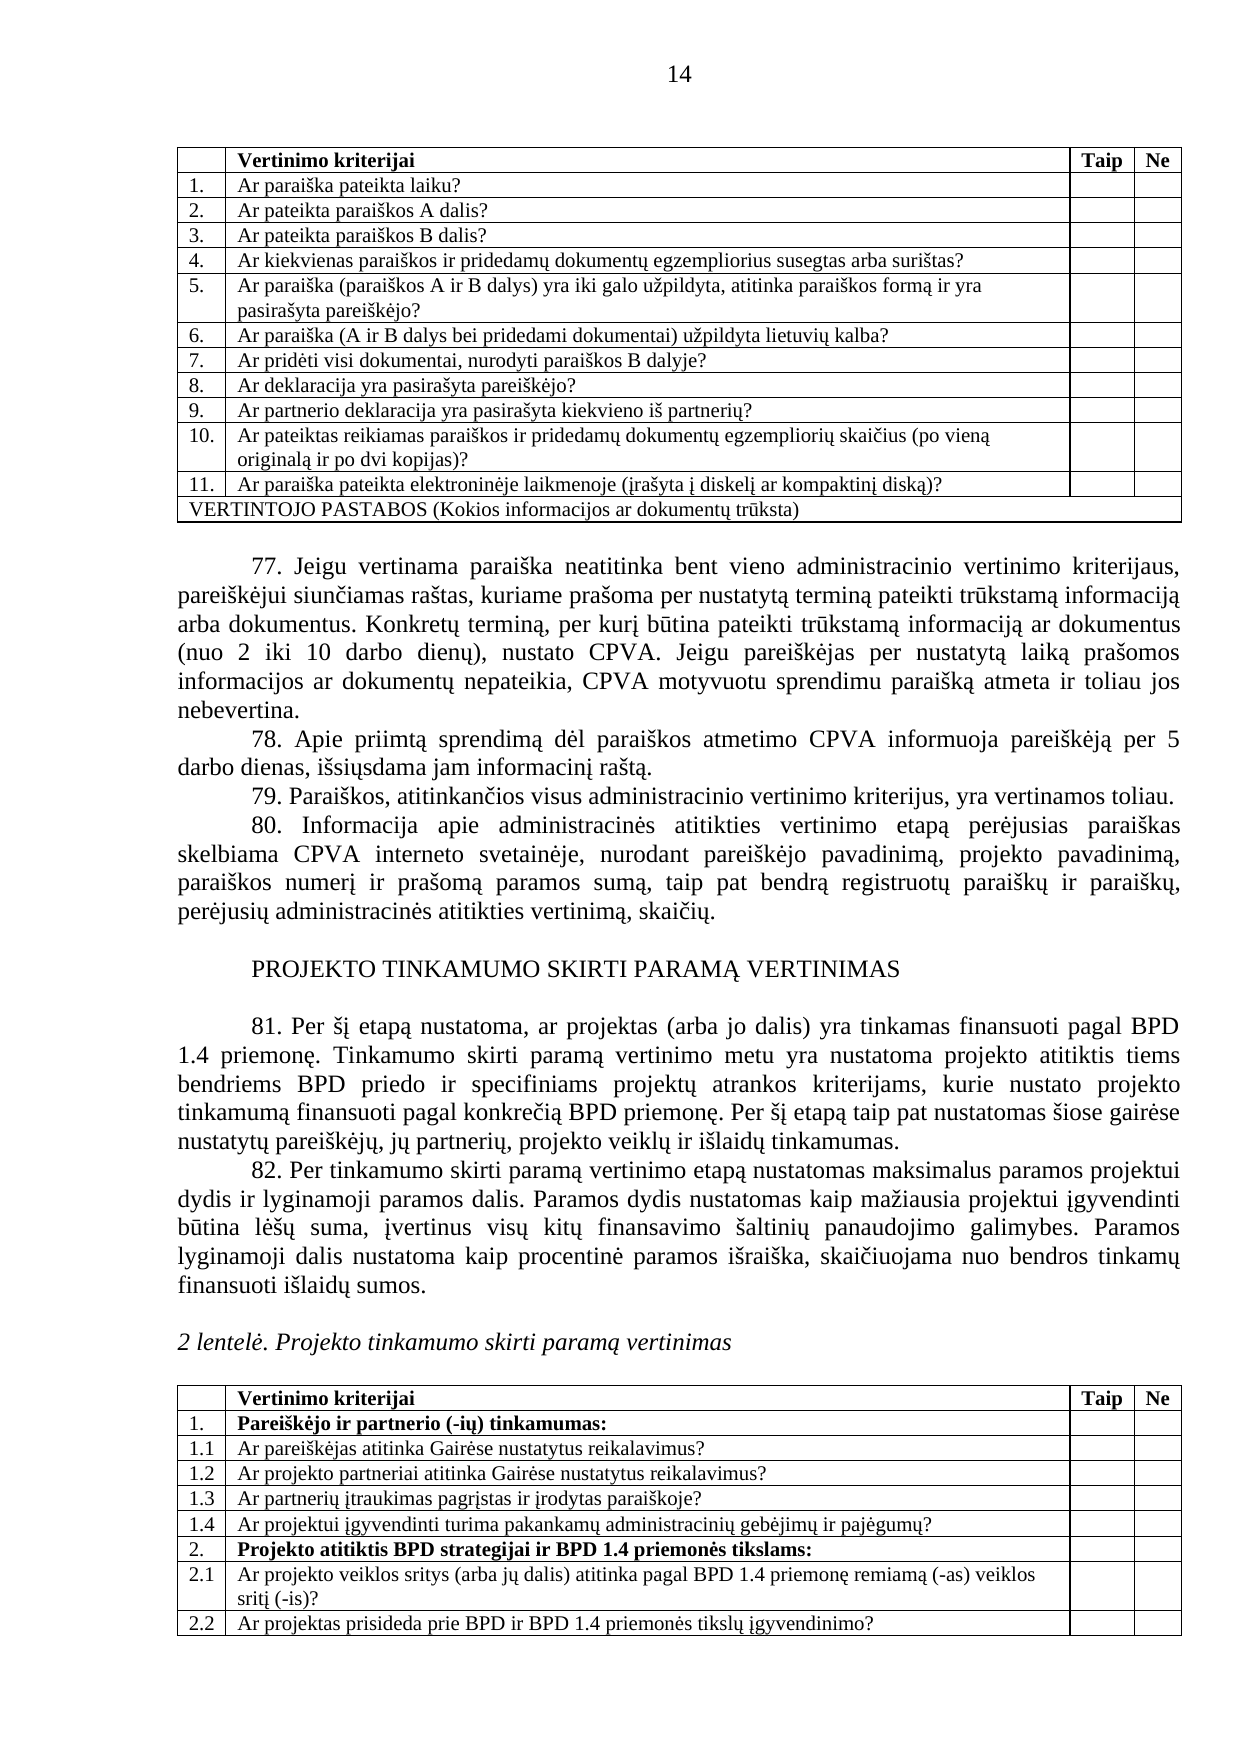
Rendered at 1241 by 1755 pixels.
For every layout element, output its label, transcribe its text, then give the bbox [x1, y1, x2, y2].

table_cell [1135, 1461, 1181, 1485]
table_cell [1071, 1461, 1134, 1485]
text 82. Per tinkamumo skirti paramą vertinimo etapą nustatomas maksimalus paramos projektui dydis ir lyginamoji paramos dalis. Paramos dydis nustatomas kaip mažiausia projektui įgyvendinti būtina lėšų suma, įvertinus visų kitų finansavimo šaltinių panaudojimo galimybes. Paramos lyginamoji dalis nustatoma kaip procentinė paramos išraiška, skaičiuojama nuo bendros tinkamų finansuoti išlaidų sumos. [177, 1155, 1181, 1299]
table_cell [1071, 1511, 1134, 1536]
table_cell Ar deklaracija yra pasirašyta pareiškėjo? [226, 373, 1069, 397]
table_cell 7. [178, 348, 225, 372]
table_cell [1071, 472, 1134, 496]
table_cell 1.3 [178, 1486, 225, 1510]
table_cell 2. [178, 198, 225, 222]
table_cell [1135, 1537, 1181, 1561]
table_cell Ar projekto partneriai atitinka Gairėse nustatytus reikalavimus? [226, 1461, 1069, 1485]
table_cell [1135, 1411, 1181, 1435]
table_cell Ar projektas prisideda prie BPD ir BPD 1.4 priemonės tikslų įgyvendinimo? [226, 1611, 1069, 1635]
table_cell [1135, 472, 1181, 496]
table_cell [1071, 173, 1134, 197]
text 81. Per šį etapą nustatoma, ar projektas (arba jo dalis) yra tinkamas finansuoti pagal BPD 1.4 priemonę. Tinkamumo skirti paramą vertinimo metu yra nustatoma projekto atitiktis tiems bendriems BPD priedo ir specifiniams projektų atrankos kriterijams, kurie nustato projekto tinkamumą finansuoti pagal konkrečią BPD priemonę. Per šį etapą taip pat nustatomas šiose gairėse nustatytų pareiškėjų, jų partnerių, projekto veiklų ir išlaidų tinkamumas. [177, 1011, 1181, 1155]
table_cell 1. [178, 173, 225, 197]
table_cell 5. [178, 274, 225, 322]
table_cell [1071, 423, 1134, 471]
table_header Taip [1071, 1386, 1134, 1410]
table_cell 1. [178, 1411, 225, 1435]
text 80. Informacija apie administracinės atitikties vertinimo etapą perėjusias paraiškas skelbiama CPVA interneto svetainėje, nurodant pareiškėjo pavadinimą, projekto pavadinimą, paraiškos numerį ir prašomą paramos sumą, taip pat bendrą registruotų paraiškų ir paraiškų, perėjusių administracinės atitikties vertinimą, skaičių. [177, 810, 1181, 925]
table_cell 10. [178, 423, 225, 471]
table_cell 4. [178, 248, 225, 272]
table_cell [1071, 1611, 1134, 1635]
table_cell Ar paraiška pateikta laiku? [226, 173, 1069, 197]
table_cell [1135, 373, 1181, 397]
table_header Vertinimo kriterijai [226, 1386, 1069, 1410]
table_cell [1135, 198, 1181, 222]
table_cell 2.1 [178, 1562, 225, 1610]
table_header Ne [1135, 148, 1181, 172]
table_cell [1071, 1537, 1134, 1561]
table_cell [1135, 1562, 1181, 1610]
table_cell Ar paraiška (A ir B dalys bei pridedami dokumentai) užpildyta lietuvių kalba? [226, 323, 1069, 347]
table_cell 3. [178, 223, 225, 247]
table_cell [1071, 1436, 1134, 1460]
table_cell [1135, 348, 1181, 372]
table_cell 8. [178, 373, 225, 397]
table_cell [1071, 1411, 1134, 1435]
table_cell Ar pateiktas reikiamas paraiškos ir pridedamų dokumentų egzempliorių skaičius (po vieną originalą ir po dvi kopijas)? [226, 423, 1069, 471]
table_cell Projekto atitiktis BPD strategijai ir BPD 1.4 priemonės tikslams: [226, 1537, 1069, 1561]
table_cell [1071, 198, 1134, 222]
table_cell 11. [178, 472, 225, 496]
table_cell 1.2 [178, 1461, 225, 1485]
table_cell [1135, 1611, 1181, 1635]
table_header [178, 148, 225, 172]
table_cell [1071, 398, 1134, 422]
table_cell Ar pareiškėjas atitinka Gairėse nustatytus reikalavimus? [226, 1436, 1069, 1460]
table_cell [1135, 248, 1181, 272]
table_cell [1071, 348, 1134, 372]
table_cell [1135, 398, 1181, 422]
table_cell [1071, 248, 1134, 272]
table_header Taip [1071, 148, 1134, 172]
table_cell [1071, 223, 1134, 247]
table_cell 9. [178, 398, 225, 422]
text 79. Paraiškos, atitinkančios visus administracinio vertinimo kriterijus, yra vertinamos toliau. [177, 781, 1181, 810]
table_cell VERTINTOJO PASTABOS (Kokios informacijos ar dokumentų trūksta) [178, 497, 1181, 521]
table_cell [1071, 373, 1134, 397]
table_cell Ar paraiška pateikta elektroninėje laikmenoje (įrašyta į diskelį ar kompaktinį diską)? [226, 472, 1069, 496]
table_cell [1135, 1486, 1181, 1510]
table_header [178, 1386, 225, 1410]
table_cell [1071, 323, 1134, 347]
table_cell 2.2 [178, 1611, 225, 1635]
table_cell Ar paraiška (paraiškos A ir B dalys) yra iki galo užpildyta, atitinka paraiškos formą ir yra pasirašyta pareiškėjo? [226, 274, 1069, 322]
table_cell [1135, 274, 1181, 322]
table_cell [1071, 1486, 1134, 1510]
text PROJEKTO TINKAMUMO SKIRTI PARAMĄ VERTINIMAS [177, 954, 1181, 982]
table_cell Ar pridėti visi dokumentai, nurodyti paraiškos B dalyje? [226, 348, 1069, 372]
table_cell 6. [178, 323, 225, 347]
table_cell Ar projektui įgyvendinti turima pakankamų administracinių gebėjimų ir pajėgumų? [226, 1511, 1069, 1536]
table_cell [1135, 173, 1181, 197]
text 77. Jeigu vertinama paraiška neatitinka bent vieno administracinio vertinimo kriterijaus, pareiškėjui siunčiamas raštas, kuriame prašoma per nustatytą terminą pateikti trūkstamą informaciją arba dokumentus. Konkretų terminą, per kurį būtina pateikti trūkstamą informaciją ar dokumentus (nuo 2 iki 10 darbo dienų), nustato CPVA. Jeigu pareiškėjas per nustatytą laiką prašomos informacijos ar dokumentų nepateikia, CPVA motyvuotu sprendimu paraišką atmeta ir toliau jos nebevertina. [177, 551, 1181, 724]
table_cell Ar projekto veiklos sritys (arba jų dalis) atitinka pagal BPD 1.4 priemonę remiamą (-as) veiklos sritį (-is)? [226, 1562, 1069, 1610]
table_cell Ar pateikta paraiškos B dalis? [226, 223, 1069, 247]
table_cell [1135, 1511, 1181, 1536]
table_cell Ar pateikta paraiškos A dalis? [226, 198, 1069, 222]
table_cell Ar partnerio deklaracija yra pasirašyta kiekvieno iš partnerių? [226, 398, 1069, 422]
table_cell [1135, 423, 1181, 471]
table_cell [1071, 274, 1134, 322]
table_cell Ar partnerių įtraukimas pagrįstas ir įrodytas paraiškoje? [226, 1486, 1069, 1510]
table_cell [1135, 1436, 1181, 1460]
table_header Ne [1135, 1386, 1181, 1410]
table_header Vertinimo kriterijai [226, 148, 1069, 172]
table_cell Pareiškėjo ir partnerio (-ių) tinkamumas: [226, 1411, 1069, 1435]
text 2 lentelė. Projekto tinkamumo skirti paramą vertinimas [177, 1327, 1181, 1356]
table_cell 2. [178, 1537, 225, 1561]
table_cell [1135, 323, 1181, 347]
table_cell 1.1 [178, 1436, 225, 1460]
table_cell 1.4 [178, 1511, 225, 1536]
text 78. Apie priimtą sprendimą dėl paraiškos atmetimo CPVA informuoja pareiškėją per 5 darbo dienas, išsiųsdama jam informacinį raštą. [177, 724, 1181, 781]
table_cell [1071, 1562, 1134, 1610]
table_cell Ar kiekvienas paraiškos ir pridedamų dokumentų egzempliorius susegtas arba surištas? [226, 248, 1069, 272]
table_cell [1135, 223, 1181, 247]
